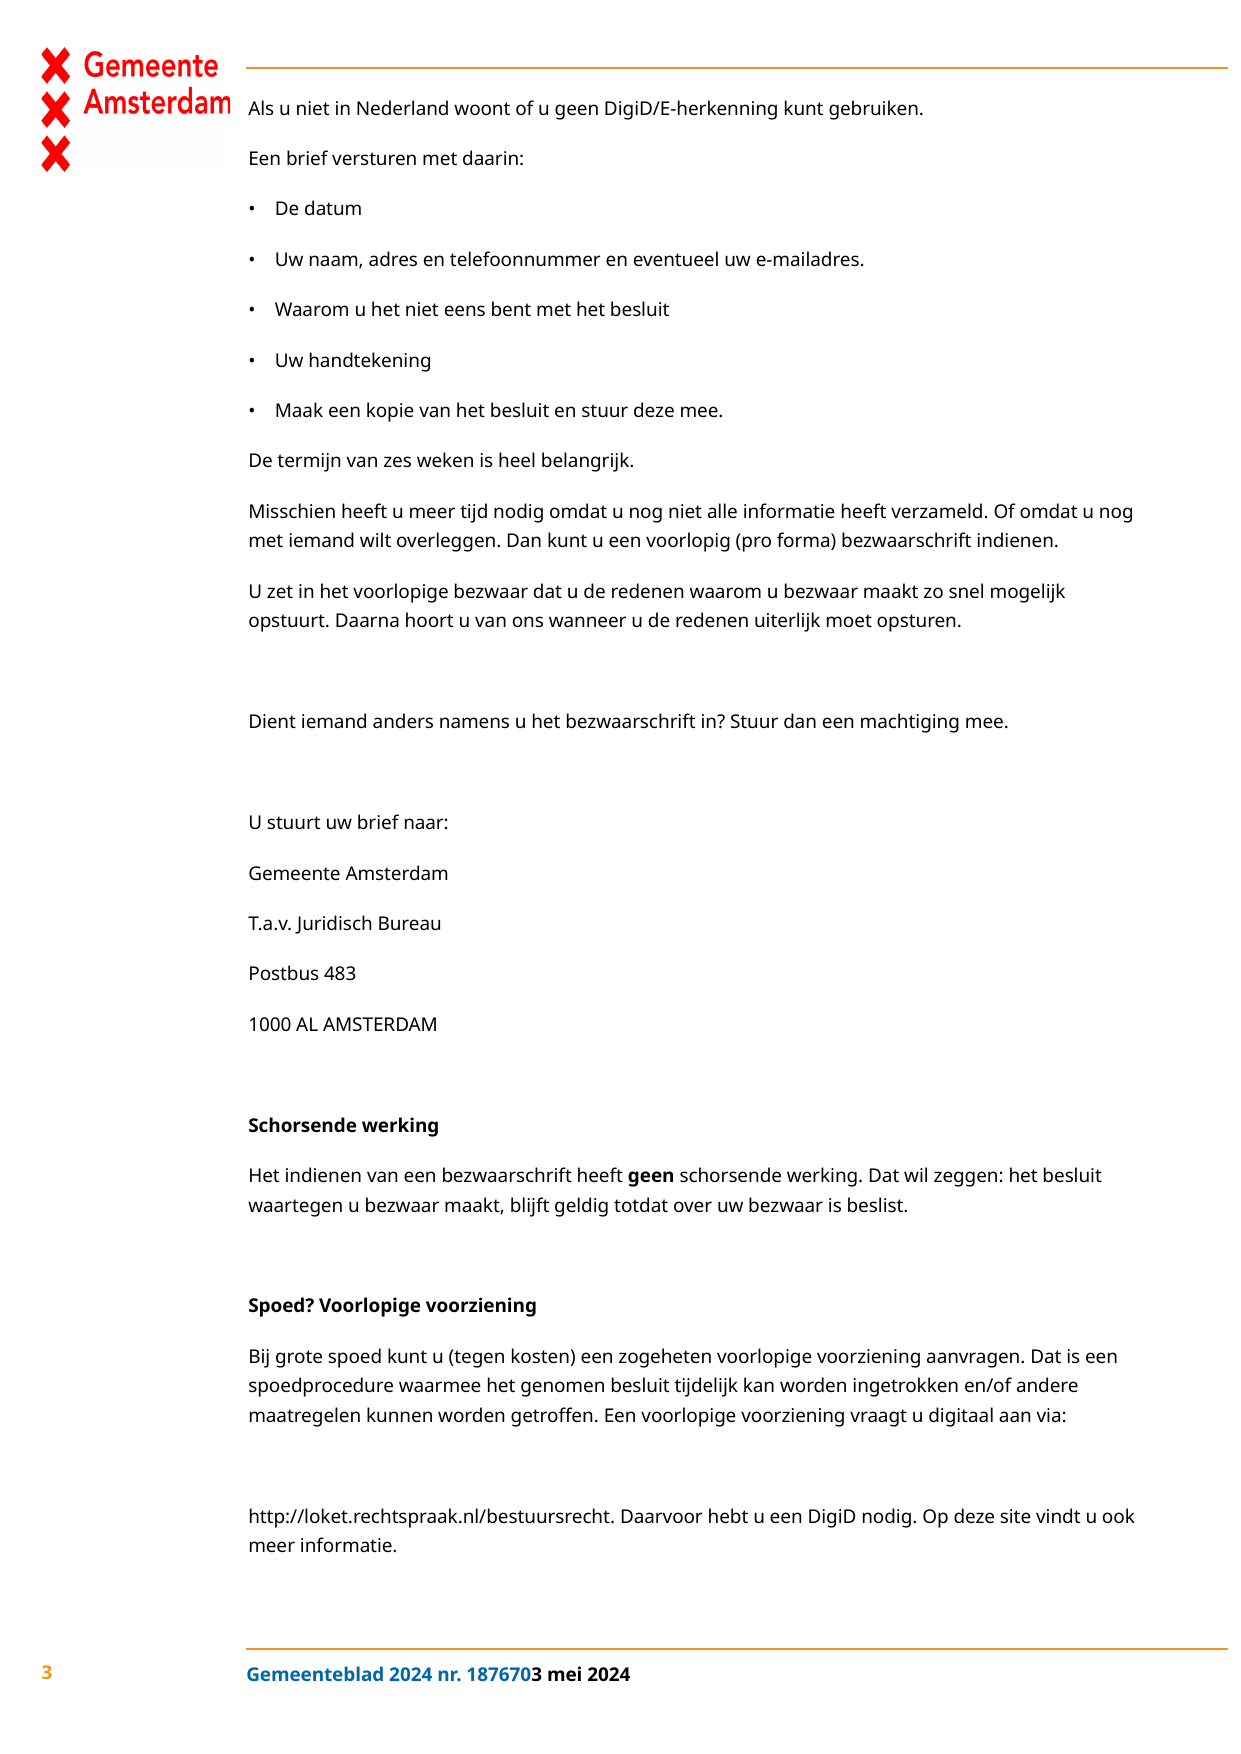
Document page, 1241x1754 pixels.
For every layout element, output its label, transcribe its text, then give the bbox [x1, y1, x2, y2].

text • Waarom u het niet eens bent met het besluit [248, 296, 1152, 322]
text Het indienen van een bezwaarschrift heeft geen schorsende werking. Dat wil zeggen: het besluit waartegen u bezwaar maakt, blijft geldig totdat over uw bezwaar is beslist. [248, 1162, 1152, 1218]
text Spoed? Voorlopige voorziening [248, 1293, 1152, 1318]
text Als u niet in Nederland woont of u geen DigiD/E-herkenning kunt gebruiken. [248, 95, 1152, 121]
text T.a.v. Juridisch Bureau [248, 910, 1152, 936]
text Dient iemand anders namens u het bezwaarschrift in? Stuur dan een machtiging mee. [248, 708, 1152, 734]
text U stuurt uw brief naar: [248, 809, 1152, 835]
text Gemeente Amsterdam [248, 860, 1152, 886]
text 1000 AL AMSTERDAM [248, 1011, 1152, 1037]
text Postbus 483 [248, 961, 1152, 986]
picture [41, 47, 231, 172]
text Een brief versturen met daarin: [248, 145, 1152, 171]
text • Maak een kopie van het besluit en stuur deze mee. [248, 397, 1152, 423]
text • De datum [248, 196, 1152, 221]
text Schorsende werking [248, 1112, 1152, 1138]
text http://loket.rechtspraak.nl/bestuursrecht. Daarvoor hebt u een DigiD nodig. Op deze site vindt u ook meer informatie. [248, 1503, 1152, 1558]
text Bij grote spoed kunt u (tegen kosten) een zogeheten voorlopige voorziening aanvragen. Dat is een spoedprocedure waarmee het genomen besluit tijdelijk kan worden ingetrokken en/of andere maatregelen kunnen worden getroffen. Een voorlopige voorziening vraagt u digitaal aan via: [248, 1343, 1152, 1428]
text U zet in het voorlopige bezwaar dat u de redenen waarom u bezwaar maakt zo snel mogelijk opstuurt. Daarna hoort u van ons wanneer u de redenen uiterlijk moet opsturen. [248, 578, 1152, 633]
text De termijn van zes weken is heel belangrijk. [248, 448, 1152, 473]
text • Uw handtekening [248, 347, 1152, 373]
text • Uw naam, adres en telefoonnummer en eventueel uw e-mailadres. [248, 246, 1152, 272]
text Misschien heeft u meer tijd nodig omdat u nog niet alle informatie heeft verzameld. Of omdat u nog met iemand wilt overleggen. Dan kunt u een voorlopig (pro forma) bezwaarschrift indienen. [248, 498, 1152, 553]
